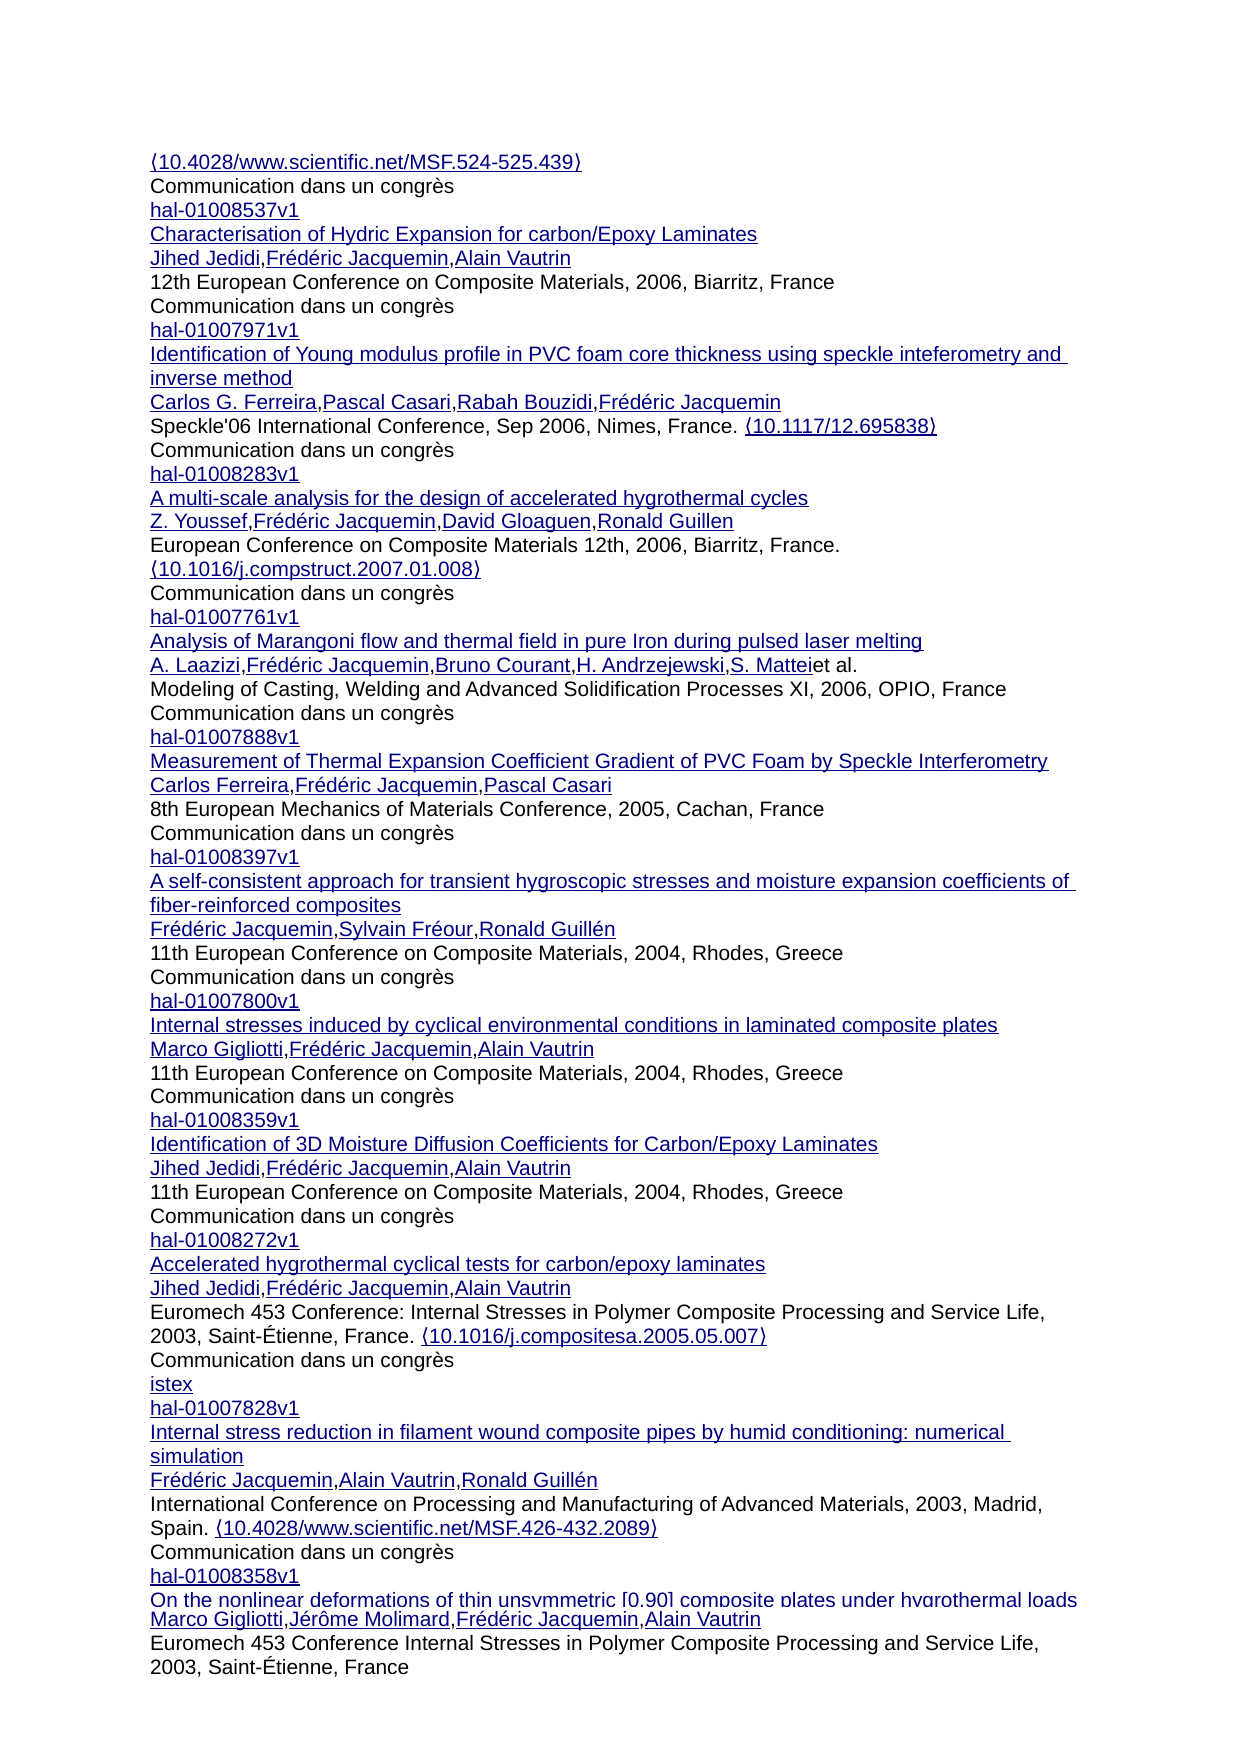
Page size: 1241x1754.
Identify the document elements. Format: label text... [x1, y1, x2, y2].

table_cell Internal stresses induced by cyclical environmental conditions in laminated composite plates Marco Gigliotti,Frédéric Jacquemin,Alain Vautrin 11th European Conference on Composite Materials, 2004, Rhodes, Greece Communication dans un congrès hal-01008359v1 [150, 1013, 1090, 1132]
table_cell Measurement of Thermal Expansion Coefficient Gradient of PVC Foam by Speckle Interferometry Carlos Ferreira,Frédéric Jacquemin,Pascal Casari 8th European Mechanics of Materials Conference, 2005, Cachan, France Communication dans un congrès hal-01008397v1 [150, 749, 1090, 869]
table_cell Characterisation of Hydric Expansion for carbon/Epoxy Laminates Jihed Jedidi,Frédéric Jacquemin,Alain Vautrin 12th European Conference on Composite Materials, 2006, Biarritz, France Communication dans un congrès hal-01007971v1 [150, 222, 1090, 342]
table_cell Internal stress reduction in filament wound composite pipes by humid conditioning: numerical simulation Frédéric Jacquemin,Alain Vautrin,Ronald Guillén International Conference on Processing and Manufacturing of Advanced Materials, 2003, Madrid, Spain. ⟨10.4028/www.scientific.net/MSF.426-432.2089⟩ Communication dans un congrès hal-01008358v1 [150, 1420, 1090, 1587]
table_cell ⟨10.4028/www.scientific.net/MSF.524-525.439⟩ Communication dans un congrès hal-01008537v1 [150, 150, 1090, 222]
table_cell Accelerated hygrothermal cyclical tests for carbon/epoxy laminates Jihed Jedidi,Frédéric Jacquemin,Alain Vautrin Euromech 453 Conference: Internal Stresses in Polymer Composite Processing and Service Life, 2003, Saint-Étienne, France. ⟨10.1016/j.compositesa.2005.05.007⟩ Communication dans un congrès istex hal-01007828v1 [150, 1252, 1090, 1420]
table_cell A multi-scale analysis for the design of accelerated hygrothermal cycles Z. Youssef,Frédéric Jacquemin,David Gloaguen,Ronald Guillen European Conference on Composite Materials 12th, 2006, Biarritz, France. ⟨10.1016/j.compstruct.2007.01.008⟩ Communication dans un congrès hal-01007761v1 [150, 485, 1090, 629]
table_cell Analysis of Marangoni flow and thermal field in pure Iron during pulsed laser melting A. Laazizi,Frédéric Jacquemin,Bruno Courant,H. Andrzejewski,S. Matteiet al. Modeling of Casting, Welding and Advanced Solidification Processes XI, 2006, OPIO, France Communication dans un congrès hal-01007888v1 [150, 629, 1090, 749]
table_cell Identification of 3D Moisture Diffusion Coefficients for Carbon/Epoxy Laminates Jihed Jedidi,Frédéric Jacquemin,Alain Vautrin 11th European Conference on Composite Materials, 2004, Rhodes, Greece Communication dans un congrès hal-01008272v1 [150, 1132, 1090, 1252]
table_cell A self-consistent approach for transient hygroscopic stresses and moisture expansion coefficients of fiber-reinforced composites Frédéric Jacquemin,Sylvain Fréour,Ronald Guillén 11th European Conference on Composite Materials, 2004, Rhodes, Greece Communication dans un congrès hal-01007800v1 [150, 869, 1090, 1012]
table_cell Identification of Young modulus profile in PVC foam core thickness using speckle inteferometry and inverse method Carlos G. Ferreira,Pascal Casari,Rabah Bouzidi,Frédéric Jacquemin Speckle'06 International Conference, Sep 2006, Nimes, France. ⟨10.1117/12.695838⟩ Communication dans un congrès hal-01008283v1 [150, 342, 1090, 485]
table_cell On the nonlinear deformations of thin unsymmetric [0,90] composite plates under hygrothermal loads Marco Gigliotti,Jérôme Molimard,Frédéric Jacquemin,Alain Vautrin Euromech 453 Conference Internal Stresses in Polymer Composite Processing and Service Life, 2003, Saint-Étienne, France [150, 1588, 1090, 1679]
